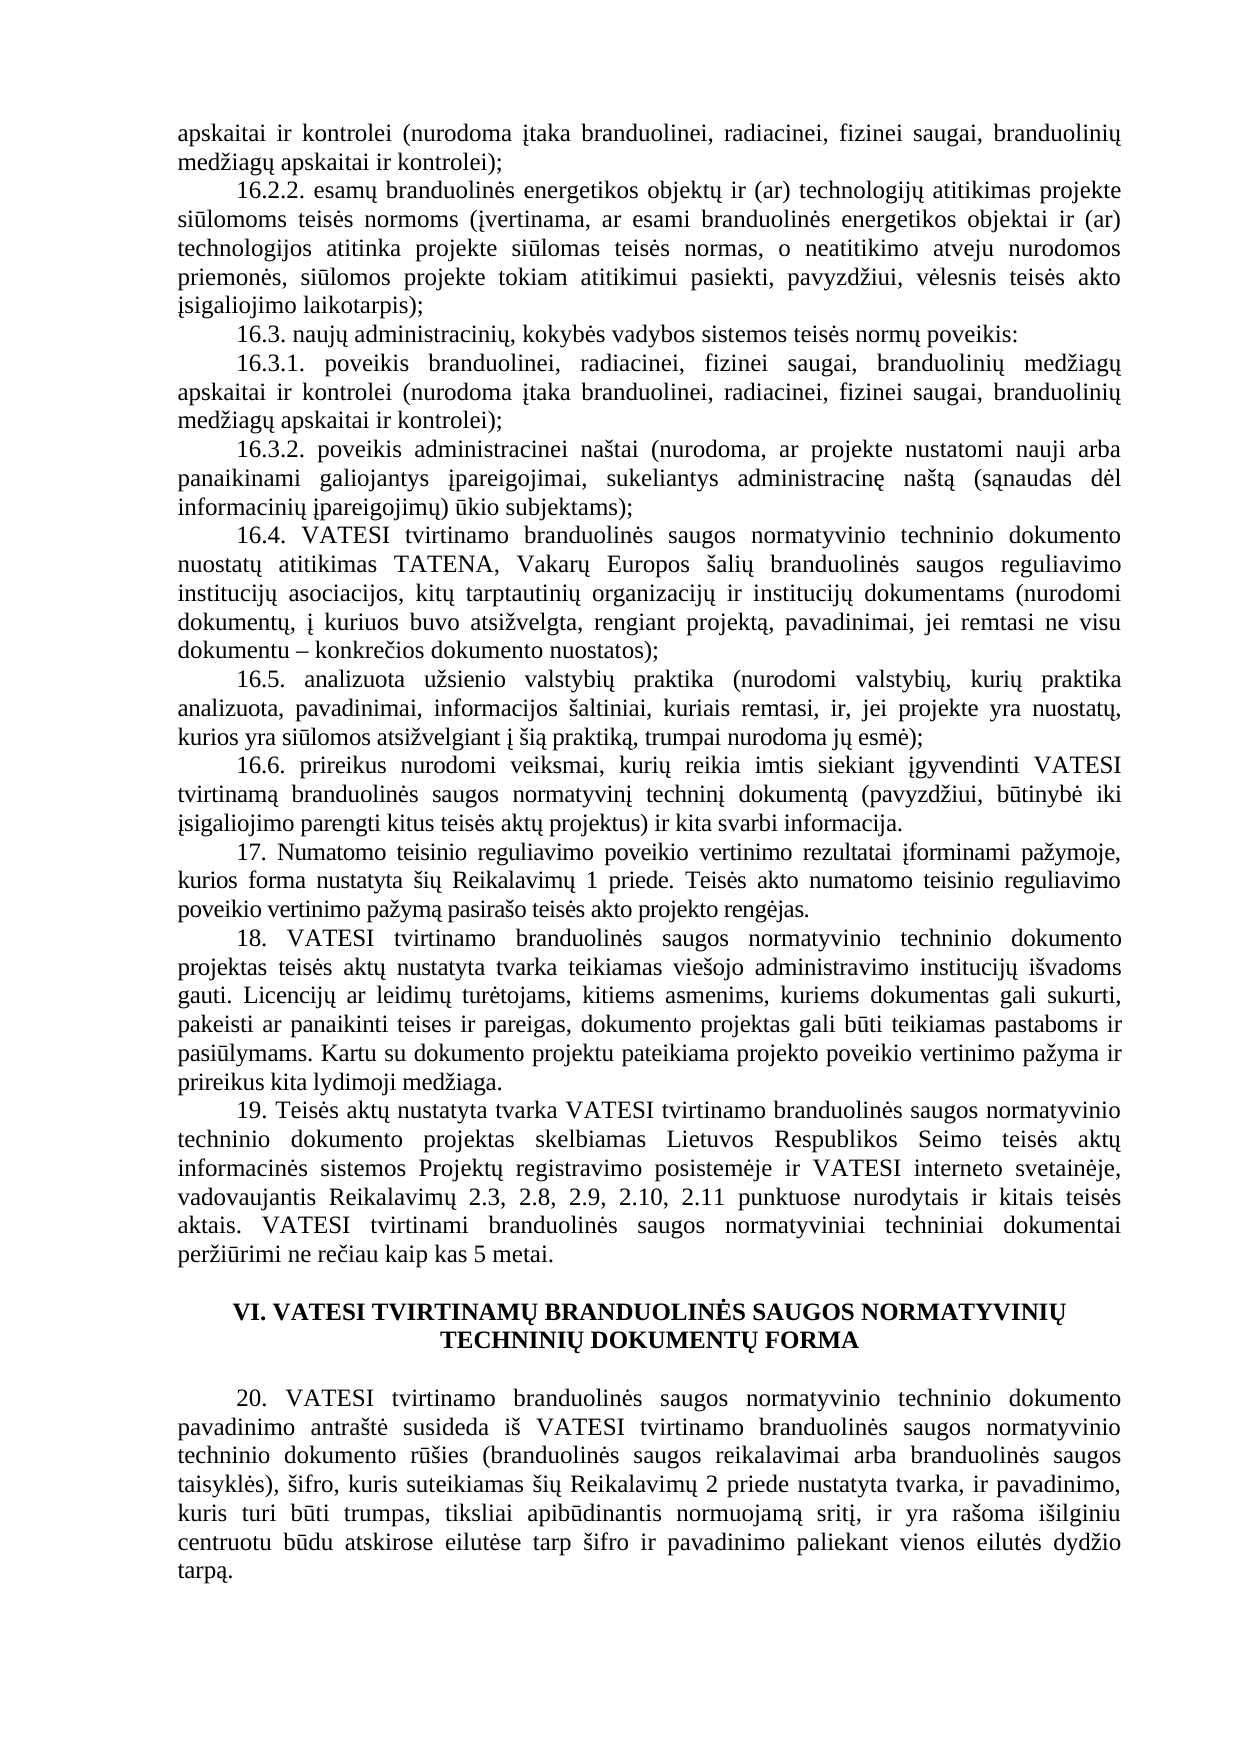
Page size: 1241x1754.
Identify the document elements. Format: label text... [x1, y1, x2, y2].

text 17. Numatomo teisinio reguliavimo poveikio vertinimo rezultatai įforminami pažymoje, kurios forma nustatyta šių Reikalavimų 1 priede. Teisės akto numatomo teisinio reguliavimo poveikio vertinimo pažymą pasirašo teisės akto projekto rengėjas. [177, 837, 1122, 923]
text 16.2.2. esamų branduolinės energetikos objektų ir (ar) technologijų atitikimas projekte siūlomoms teisės normoms (įvertinama, ar esami branduolinės energetikos objektai ir (ar) technologijos atitinka projekte siūlomas teisės normas, o neatitikimo atveju nurodomos priemonės, siūlomos projekte tokiam atitikimui pasiekti, pavyzdžiui, vėlesnis teisės akto įsigaliojimo laikotarpis); [177, 176, 1122, 319]
text 16.4. VATESI tvirtinamo branduolinės saugos normatyvinio techninio dokumento nuostatų atitikimas TATENA, Vakarų Europos šalių branduolinės saugos reguliavimo institucijų asociacijos, kitų tarptautinių organizacijų ir institucijų dokumentams (nurodomi dokumentų, į kuriuos buvo atsižvelgta, rengiant projektą, pavadinimai, jei remtasi ne visu dokumentu – konkrečios dokumento nuostatos); [177, 521, 1122, 664]
text 16.6. prireikus nurodomi veiksmai, kurių reikia imtis siekiant įgyvendinti VATESI tvirtinamą branduolinės saugos normatyvinį techninį dokumentą (pavyzdžiui, būtinybė iki įsigaliojimo parengti kitus teisės aktų projektus) ir kita svarbi informacija. [177, 751, 1122, 837]
text 20. VATESI tvirtinamo branduolinės saugos normatyvinio techninio dokumento pavadinimo antraštė susideda iš VATESI tvirtinamo branduolinės saugos normatyvinio techninio dokumento rūšies (branduolinės saugos reikalavimai arba branduolinės saugos taisyklės), šifro, kuris suteikiamas šių Reikalavimų 2 priede nustatyta tvarka, ir pavadinimo, kuris turi būti trumpas, tiksliai apibūdinantis normuojamą sritį, ir yra rašoma išilginiu centruotu būdu atskirose eilutėse tarp šifro ir pavadinimo paliekant vienos eilutės dydžio tarpą. [177, 1383, 1122, 1584]
text 16.3.1. poveikis branduolinei, radiacinei, fizinei saugai, branduolinių medžiagų apskaitai ir kontrolei (nurodoma įtaka branduolinei, radiacinei, fizinei saugai, branduolinių medžiagų apskaitai ir kontrolei); [177, 348, 1122, 434]
text apskaitai ir kontrolei (nurodoma įtaka branduolinei, radiacinei, fizinei saugai, branduolinių medžiagų apskaitai ir kontrolei); [177, 118, 1122, 176]
text 19. Teisės aktų nustatyta tvarka VATESI tvirtinamo branduolinės saugos normatyvinio techninio dokumento projektas skelbiamas Lietuvos Respublikos Seimo teisės aktų informacinės sistemos Projektų registravimo posistemėje ir VATESI interneto svetainėje, vadovaujantis Reikalavimų 2.3, 2.8, 2.9, 2.10, 2.11 punktuose nurodytais ir kitais teisės aktais. VATESI tvirtinami branduolinės saugos normatyviniai techniniai dokumentai peržiūrimi ne rečiau kaip kas 5 metai. [177, 1096, 1122, 1268]
text 18. VATESI tvirtinamo branduolinės saugos normatyvinio techninio dokumento projektas teisės aktų nustatyta tvarka teikiamas viešojo administravimo institucijų išvadoms gauti. Licencijų ar leidimų turėtojams, kitiems asmenims, kuriems dokumentas gali sukurti, pakeisti ar panaikinti teises ir pareigas, dokumento projektas gali būti teikiamas pastaboms ir pasiūlymams. Kartu su dokumento projektu pateikiama projekto poveikio vertinimo pažyma ir prireikus kita lydimoji medžiaga. [177, 923, 1122, 1096]
text 16.5. analizuota užsienio valstybių praktika (nurodomi valstybių, kurių praktika analizuota, pavadinimai, informacijos šaltiniai, kuriais remtasi, ir, jei projekte yra nuostatų, kurios yra siūlomos atsižvelgiant į šią praktiką, trumpai nurodoma jų esmė); [177, 664, 1122, 751]
text 16.3. naujų administracinių, kokybės vadybos sistemos teisės normų poveikis: [177, 319, 1122, 348]
text 16.3.2. poveikis administracinei naštai (nurodoma, ar projekte nustatomi nauji arba panaikinami galiojantys įpareigojimai, sukeliantys administracinę naštą (sąnaudas dėl informacinių įpareigojimų) ūkio subjektams); [177, 434, 1122, 521]
text VI. VATESI TVIRTINAMŲ BRANDUOLINĖS SAUGOS NORMATYVINIŲ TECHNINIŲ DOKUMENTŲ FORMA [177, 1297, 1122, 1354]
